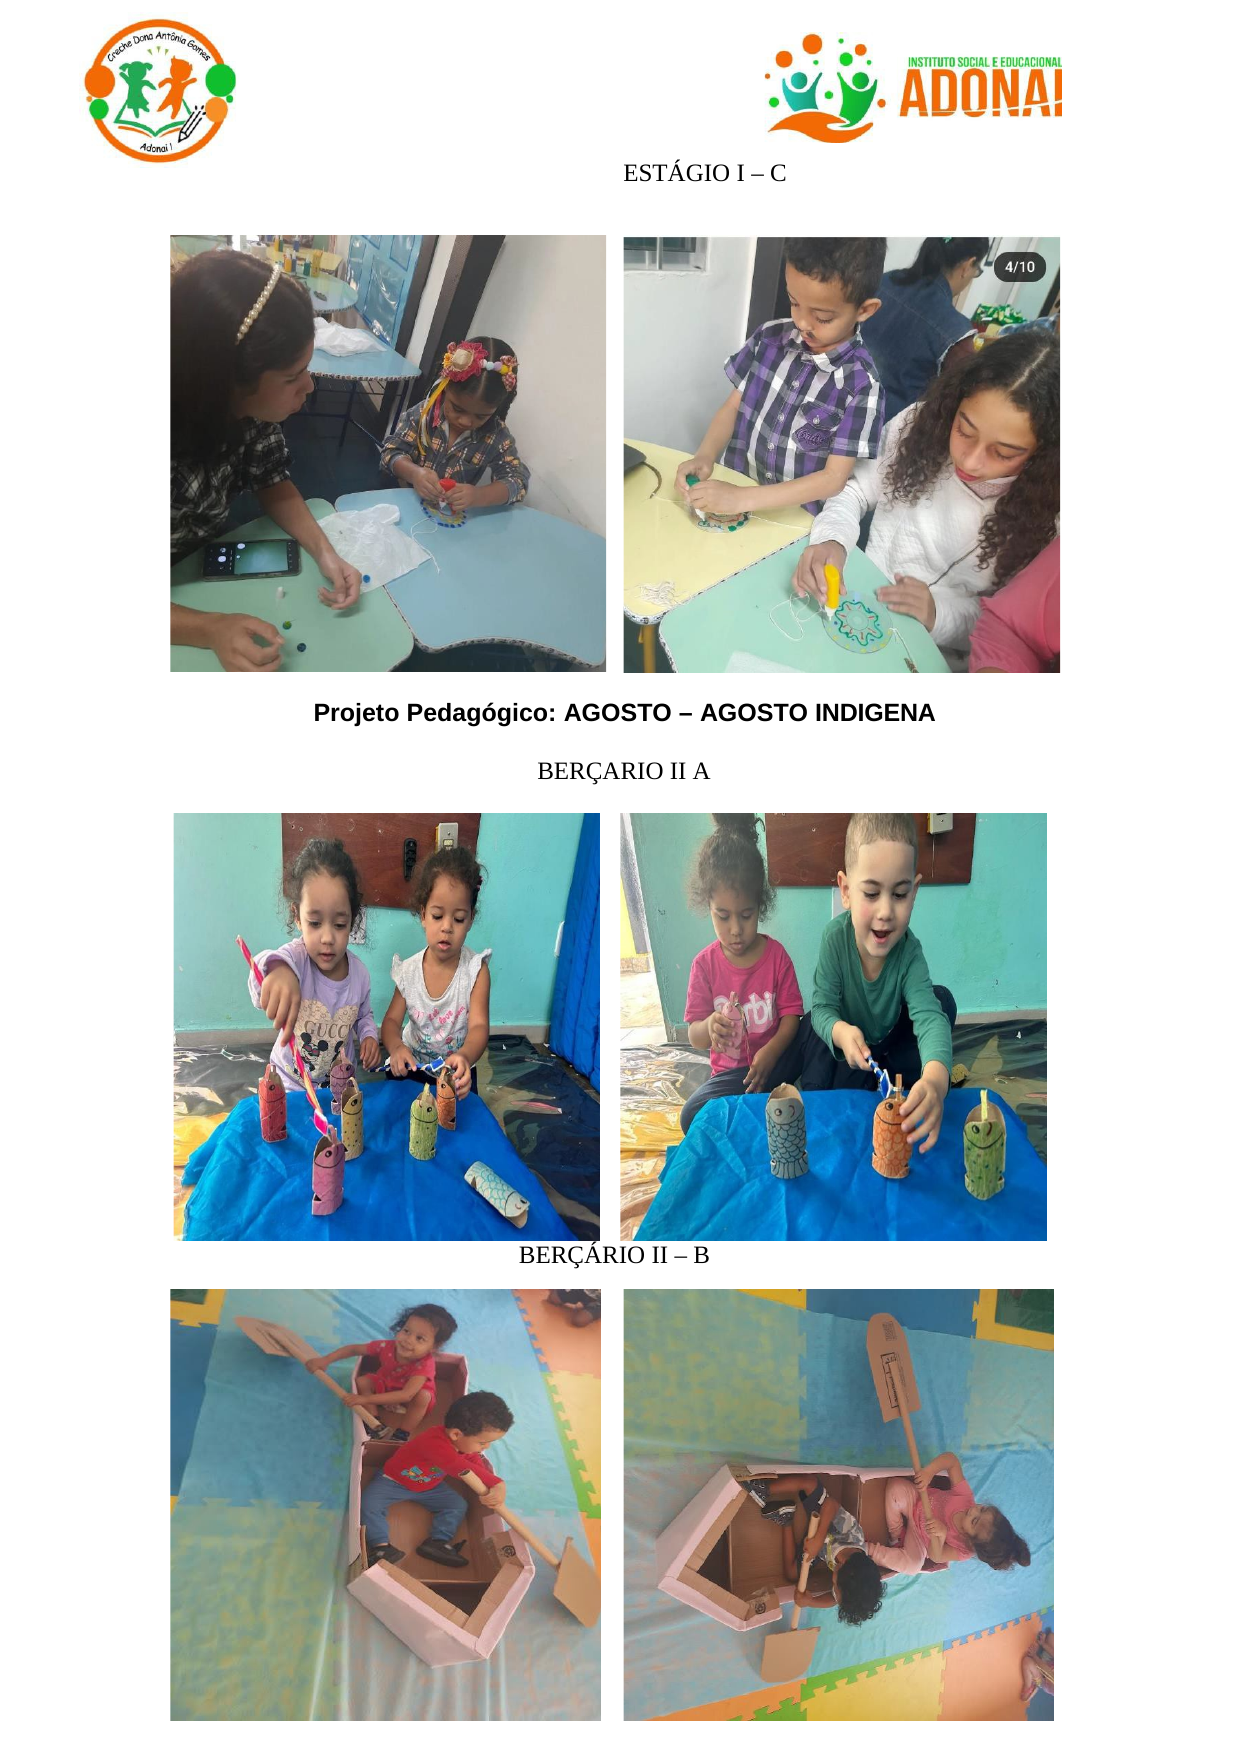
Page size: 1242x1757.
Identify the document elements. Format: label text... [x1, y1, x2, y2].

subtitle BERÇARIO II A [94, 756, 1154, 784]
subtitle Projeto Pedagógico: AGOSTO – AGOSTO INDIGENA [95, 698, 1154, 727]
text BERÇÁRIO II – B [95, 818, 1134, 1269]
